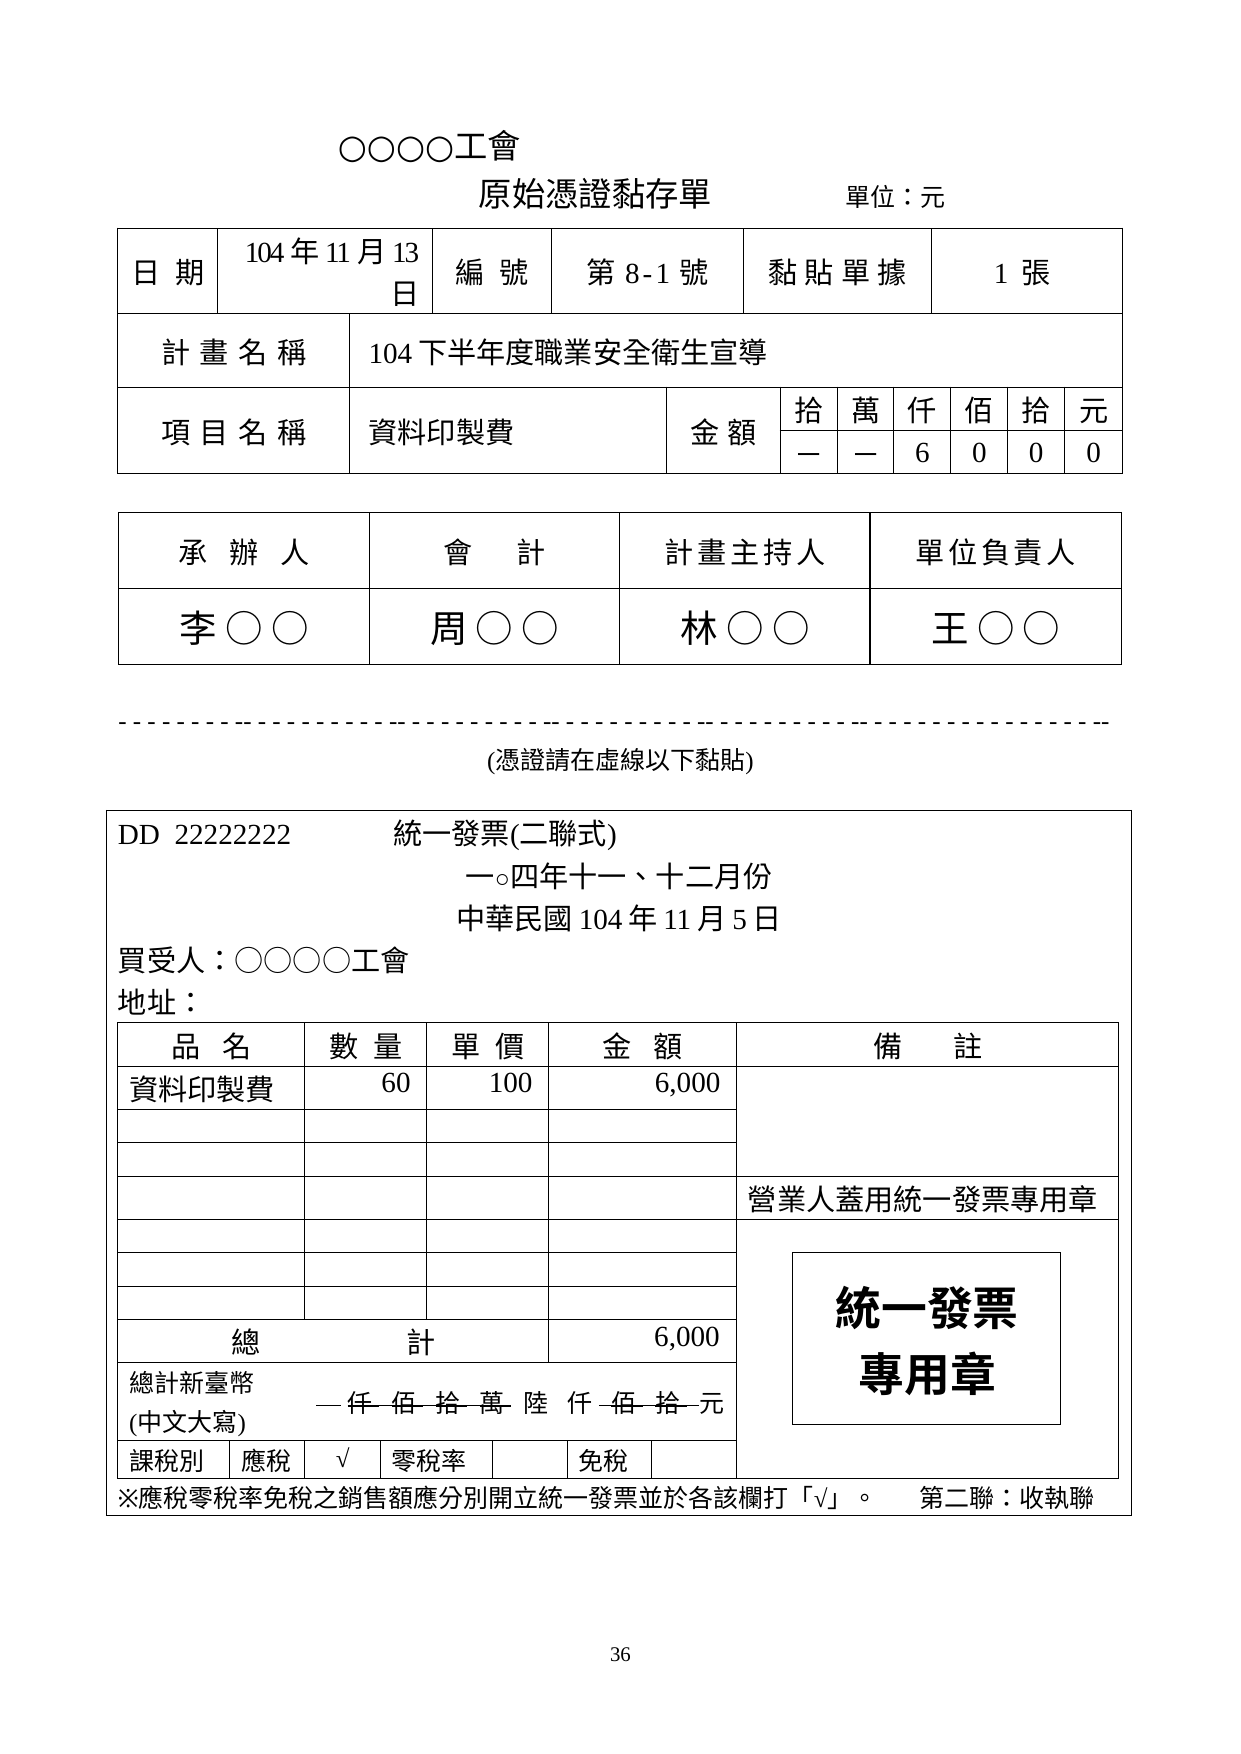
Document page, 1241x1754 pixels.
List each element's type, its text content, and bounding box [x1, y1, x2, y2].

table_cell [427, 1253, 548, 1286]
text - - - - - - - - -- - - - - - - - - - -- - - - - - - - - - -- - - - - - - - - - -- - - - - - - - - - -- - - - - - - - - - - - - - - - -- [118, 702, 1122, 740]
text ○○○○工會 [154, 119, 1122, 168]
table_cell [305, 1220, 426, 1252]
table_cell [118, 1287, 304, 1319]
table_cell [549, 1143, 736, 1176]
table_header 黏貼單據 [744, 229, 931, 313]
table_cell (中文大寫) [118, 1400, 304, 1440]
table_cell [118, 1110, 304, 1142]
table_cell 林 ○ ○ [620, 589, 869, 664]
table_header 備註 [737, 1023, 1118, 1066]
table_cell [305, 1143, 426, 1176]
table_cell √ [305, 1441, 380, 1477]
table_cell 資料印製費 [350, 388, 666, 473]
table_cell 應稅 [230, 1441, 304, 1477]
table_cell [118, 1220, 304, 1252]
table_cell 拾 [1008, 388, 1064, 430]
table_cell [549, 1110, 736, 1142]
table_cell 營業人蓋用統一發票專用章 [737, 1177, 1118, 1219]
table_cell 6,000 [549, 1320, 736, 1362]
table_cell － [781, 431, 837, 473]
table_cell 資料印製費 [118, 1067, 304, 1109]
table_cell [549, 1177, 736, 1219]
table_header 承辦人 [119, 513, 369, 588]
table_cell 60 [305, 1067, 426, 1109]
table_cell － [838, 431, 893, 473]
table_header 單位負責人 [871, 513, 1121, 588]
table_cell [493, 1441, 567, 1477]
table_header 編號 [433, 229, 551, 313]
table_cell 萬 [838, 388, 893, 430]
table_header 單價 [427, 1023, 548, 1066]
table_header 數量 [305, 1023, 426, 1066]
table_cell [737, 1220, 1118, 1477]
table_cell [652, 1441, 736, 1477]
table_cell [549, 1287, 736, 1319]
table_cell 金 額 [667, 388, 780, 473]
table_cell [427, 1143, 548, 1176]
table_cell [427, 1220, 548, 1252]
table_cell 總計 [118, 1320, 548, 1362]
table_cell [118, 1143, 304, 1176]
table_cell [305, 1110, 426, 1142]
table_cell 計畫名稱 [118, 314, 349, 387]
table_header 品名 [118, 1023, 304, 1066]
table_cell 免稅 [568, 1441, 651, 1477]
table_cell [737, 1067, 1118, 1176]
table_cell 佰 [951, 388, 1007, 430]
table_cell 周 ○ ○ [370, 589, 619, 664]
table_header 計畫主持人 [620, 513, 869, 588]
table_cell 總計新臺幣 [118, 1363, 304, 1399]
table_cell 6,000 [549, 1067, 736, 1109]
table_cell [549, 1253, 736, 1286]
table_cell [549, 1220, 736, 1252]
table_cell [118, 1253, 304, 1286]
text (憑證請在虛線以下黏貼) [118, 740, 1122, 777]
table_header 1張 [932, 229, 1122, 313]
table_cell 零稅率 [381, 1441, 492, 1477]
table_header 第8-1號 [552, 229, 743, 313]
table_cell [427, 1177, 548, 1219]
table_cell [305, 1177, 426, 1219]
table_cell [427, 1287, 548, 1319]
table_cell [305, 1253, 426, 1286]
table_header 統一發票 專用章 [793, 1253, 1060, 1423]
table_cell 元 [1065, 388, 1122, 430]
table_cell 100 [427, 1067, 548, 1109]
table_cell 0 [951, 431, 1007, 473]
table_cell 項目名稱 [118, 388, 349, 473]
table_cell 0 [1008, 431, 1064, 473]
table_cell 0 [1065, 431, 1122, 473]
table_cell 104下半年度職業安全衛生宣導 [350, 314, 1122, 387]
table_cell [427, 1110, 548, 1142]
table_cell 仟 [894, 388, 950, 430]
table_cell 課稅別 [118, 1441, 229, 1477]
table_header DD 22222222 統一發票(二聯式) 一○四年十一、十二月份 中華民國104年11月5日 買受人：○○○○工會 地址： ※應稅零稅率免稅之銷售額應分別開立統一發票並於各該欄打「√」。 第二聯：收執聯 [107, 811, 1131, 1515]
table_header 104年11月13日 [218, 229, 432, 313]
table_cell 仟 佰 拾 萬 陸 仟 佰 拾 元 [305, 1363, 736, 1440]
table_header 日期 [118, 229, 217, 313]
table_header 金額 [549, 1023, 736, 1066]
table_cell [118, 1177, 304, 1219]
table_cell [305, 1287, 426, 1319]
table_header 會計 [370, 513, 619, 588]
table_cell 6 [894, 431, 950, 473]
table_cell 李 ○ ○ [119, 589, 369, 664]
table_cell 拾 [781, 388, 837, 430]
table_cell 王 ○ ○ [871, 589, 1121, 664]
text 原始憑證黏存單 單位：元 [118, 168, 1122, 216]
